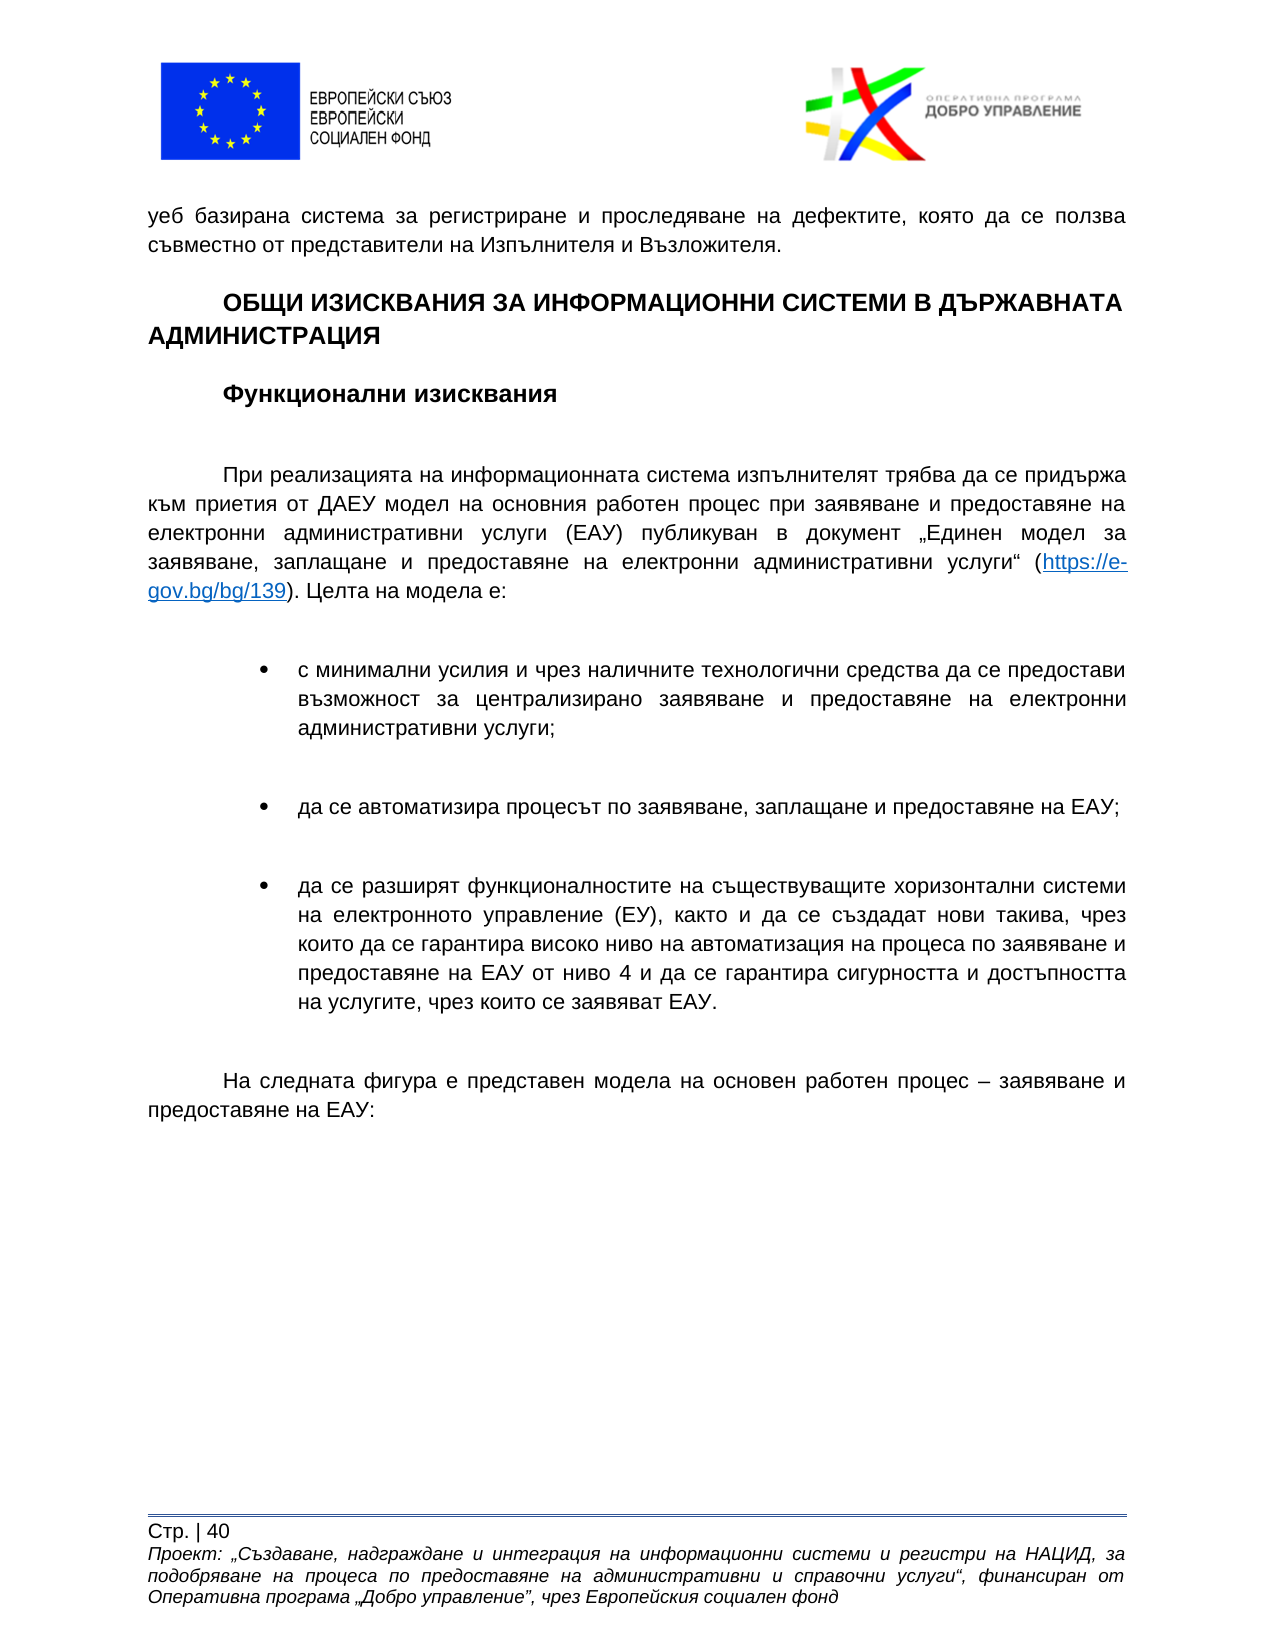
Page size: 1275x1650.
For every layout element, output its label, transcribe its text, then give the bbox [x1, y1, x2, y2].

text На следната фигура е представен модела на основен работен процес – заявяване и предоставяне на ЕАУ: [148, 1068, 1127, 1122]
list да се автоматизира процесът по заявяване, заплащане и предоставяне на ЕАУ; [260, 794, 1127, 819]
list да се разширят функционалностите на съществуващите хоризонтални системи на електронното управление (ЕУ), както и да се създадат нови такива, чрез които да се гарантира високо ниво на автоматизация на процеса по заявяване и предоставяне на ЕАУ от ниво 4 и да се гарантира сигурността и достъпността на услугите, чрез които се заявяват ЕАУ. [260, 873, 1127, 1014]
list с минимални усилия и чрез наличните технологични средства да се предостави възможност за централизирано заявяване и предоставяне на електронни административни услуги; [260, 657, 1127, 740]
text При реализацията на информационната система изпълнителят трябва да се придържа към приетия от ДАЕУ модел на основния работен процес при заявяване и предоставяне на електронни административни услуги (ЕАУ) публикуван в документ „Единен модел за заявяване, заплащане и предоставяне на електронни административни услуги“ (https://e-gov.bg/bg/139). Целта на модела е: [148, 462, 1127, 603]
text уеб базирана система за регистриране и проследяване на дефектите, която да се ползва съвместно от представители на Изпълнителя и Възложителя. [148, 203, 1127, 257]
subtitle ОБЩИ ИЗИСКВАНИЯ ЗА ИНФОРМАЦИОННИ СИСТЕМИ В ДЪРЖАВНАТА АДМИНИСТРАЦИЯ [148, 288, 1127, 350]
subtitle Функционални изисквания [148, 379, 1127, 408]
